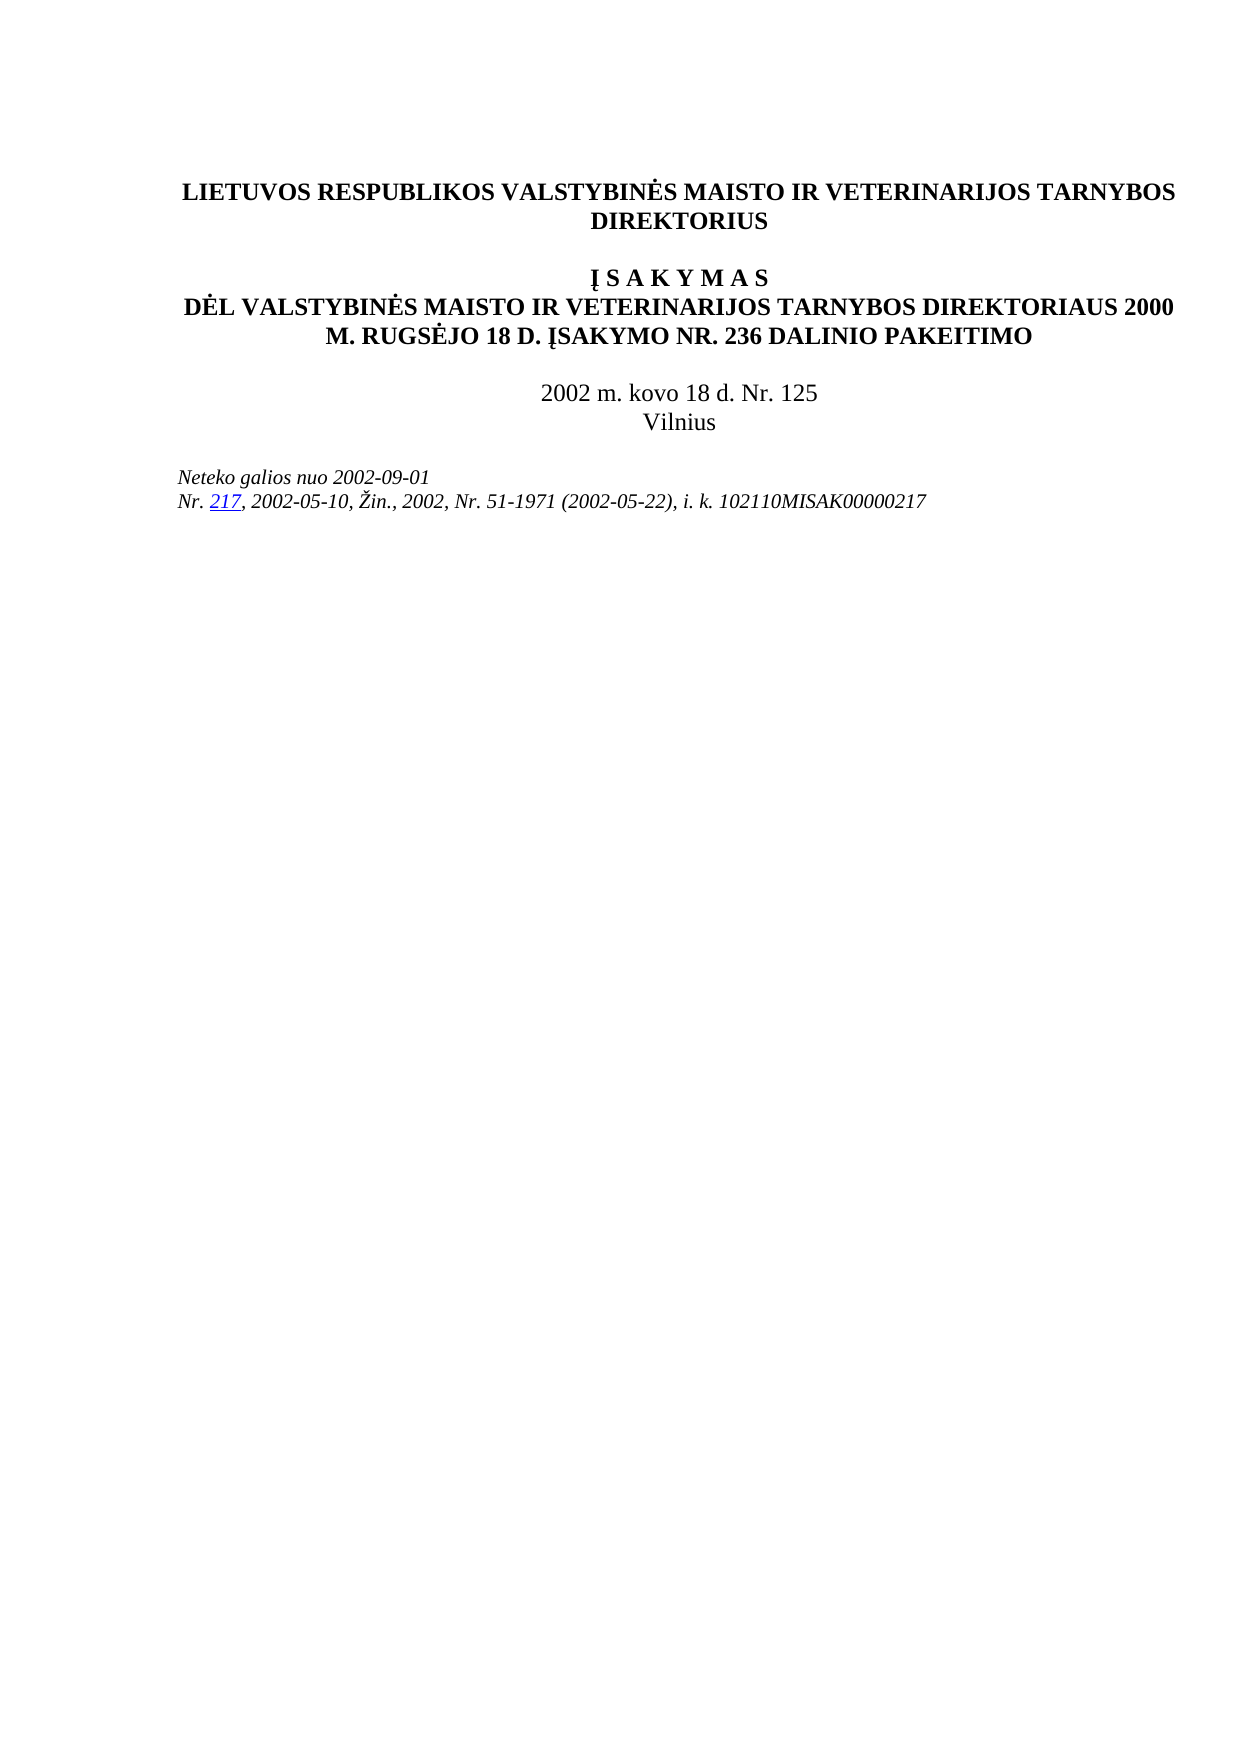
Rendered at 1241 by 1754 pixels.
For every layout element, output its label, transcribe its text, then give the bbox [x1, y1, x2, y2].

text DĖL VALSTYBINĖS MAISTO IR VETERINARIJOS TARNYBOS DIREKTORIAUS 2000 M. RUGSĖJO 18 D. ĮSAKYMO NR. 236 DALINIO PAKEITIMO [177, 292, 1181, 350]
text Nr. 217, 2002-05-10, Žin., 2002, Nr. 51-1971 (2002-05-22), i. k. 102110MISAK00000217 [177, 489, 1181, 513]
text 2002 m. kovo 18 d. Nr. 125 [177, 378, 1181, 407]
text LIETUVOS RESPUBLIKOS VALSTYBINĖS MAISTO IR VETERINARIJOS TARNYBOS DIREKTORIUS [177, 177, 1181, 235]
text Neteko galios nuo 2002-09-01 [177, 465, 1181, 489]
text Vilnius [177, 407, 1181, 436]
text Į S A K Y M A S [177, 263, 1181, 292]
